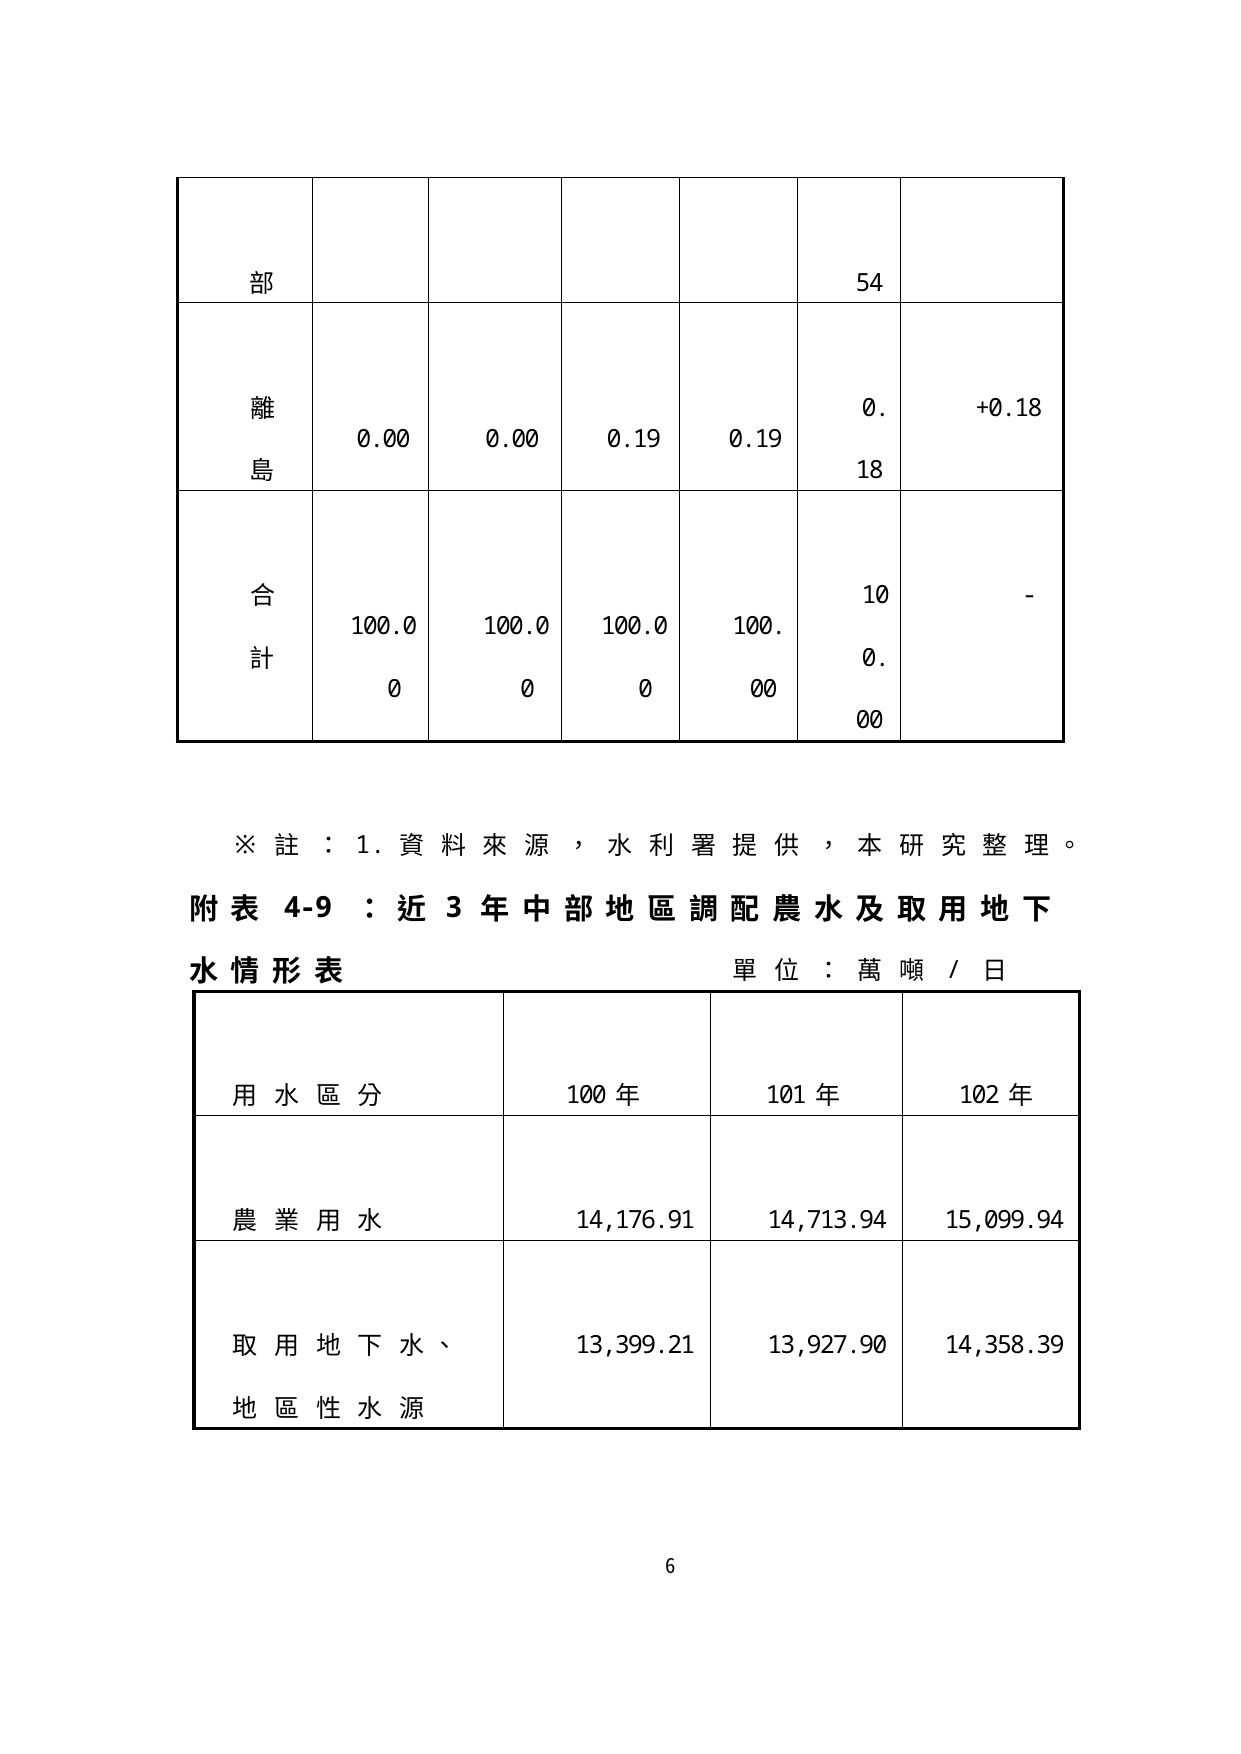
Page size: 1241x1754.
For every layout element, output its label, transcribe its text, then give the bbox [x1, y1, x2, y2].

table_cell 14,358.39 [903, 1241, 1078, 1427]
table_header 101年 [711, 993, 902, 1115]
table_header 用水區分 [196, 993, 503, 1115]
table_cell 100.00 [562, 491, 679, 740]
table_cell +0.18 [901, 303, 1062, 490]
table_cell 15,099.94 [903, 1116, 1078, 1240]
table_cell 合計 [179, 491, 312, 740]
table_cell 0.19 [680, 303, 797, 490]
table_cell 13,927.90 [711, 1241, 902, 1427]
table_cell 部 [179, 178, 312, 302]
table_cell 100.00 [313, 491, 428, 740]
table_cell 0.00 [429, 303, 561, 490]
table_cell 0.18 [798, 303, 900, 490]
table_cell 離島 [179, 303, 312, 490]
table_cell 54 [798, 178, 900, 302]
table_cell [313, 178, 428, 302]
table_cell 農業用水 [196, 1116, 503, 1240]
table_cell [901, 178, 1062, 302]
table_header 102年 [903, 993, 1078, 1115]
table_cell 0.00 [313, 303, 428, 490]
text ※註：1.資料來源，水利署提供，本研究整理。 [184, 802, 1058, 865]
table_cell 取用地下水、地區性水源 [196, 1241, 503, 1427]
table_cell 13,399.21 [504, 1241, 710, 1427]
table_cell 0.19 [562, 303, 679, 490]
table_cell [562, 178, 679, 302]
text 附表4-9：近3年中部地區調配農水及取用地下水情形表 單位：萬噸/日 [183, 865, 1058, 990]
table_cell 14,176.91 [504, 1116, 710, 1240]
table_cell 100.00 [798, 491, 900, 740]
table_cell [680, 178, 797, 302]
table_cell 100.00 [429, 491, 561, 740]
table_cell - [901, 491, 1062, 740]
table_cell [429, 178, 561, 302]
table_header 100年 [504, 993, 710, 1115]
table_cell 14,713.94 [711, 1116, 902, 1240]
table_cell 100.00 [680, 491, 797, 740]
